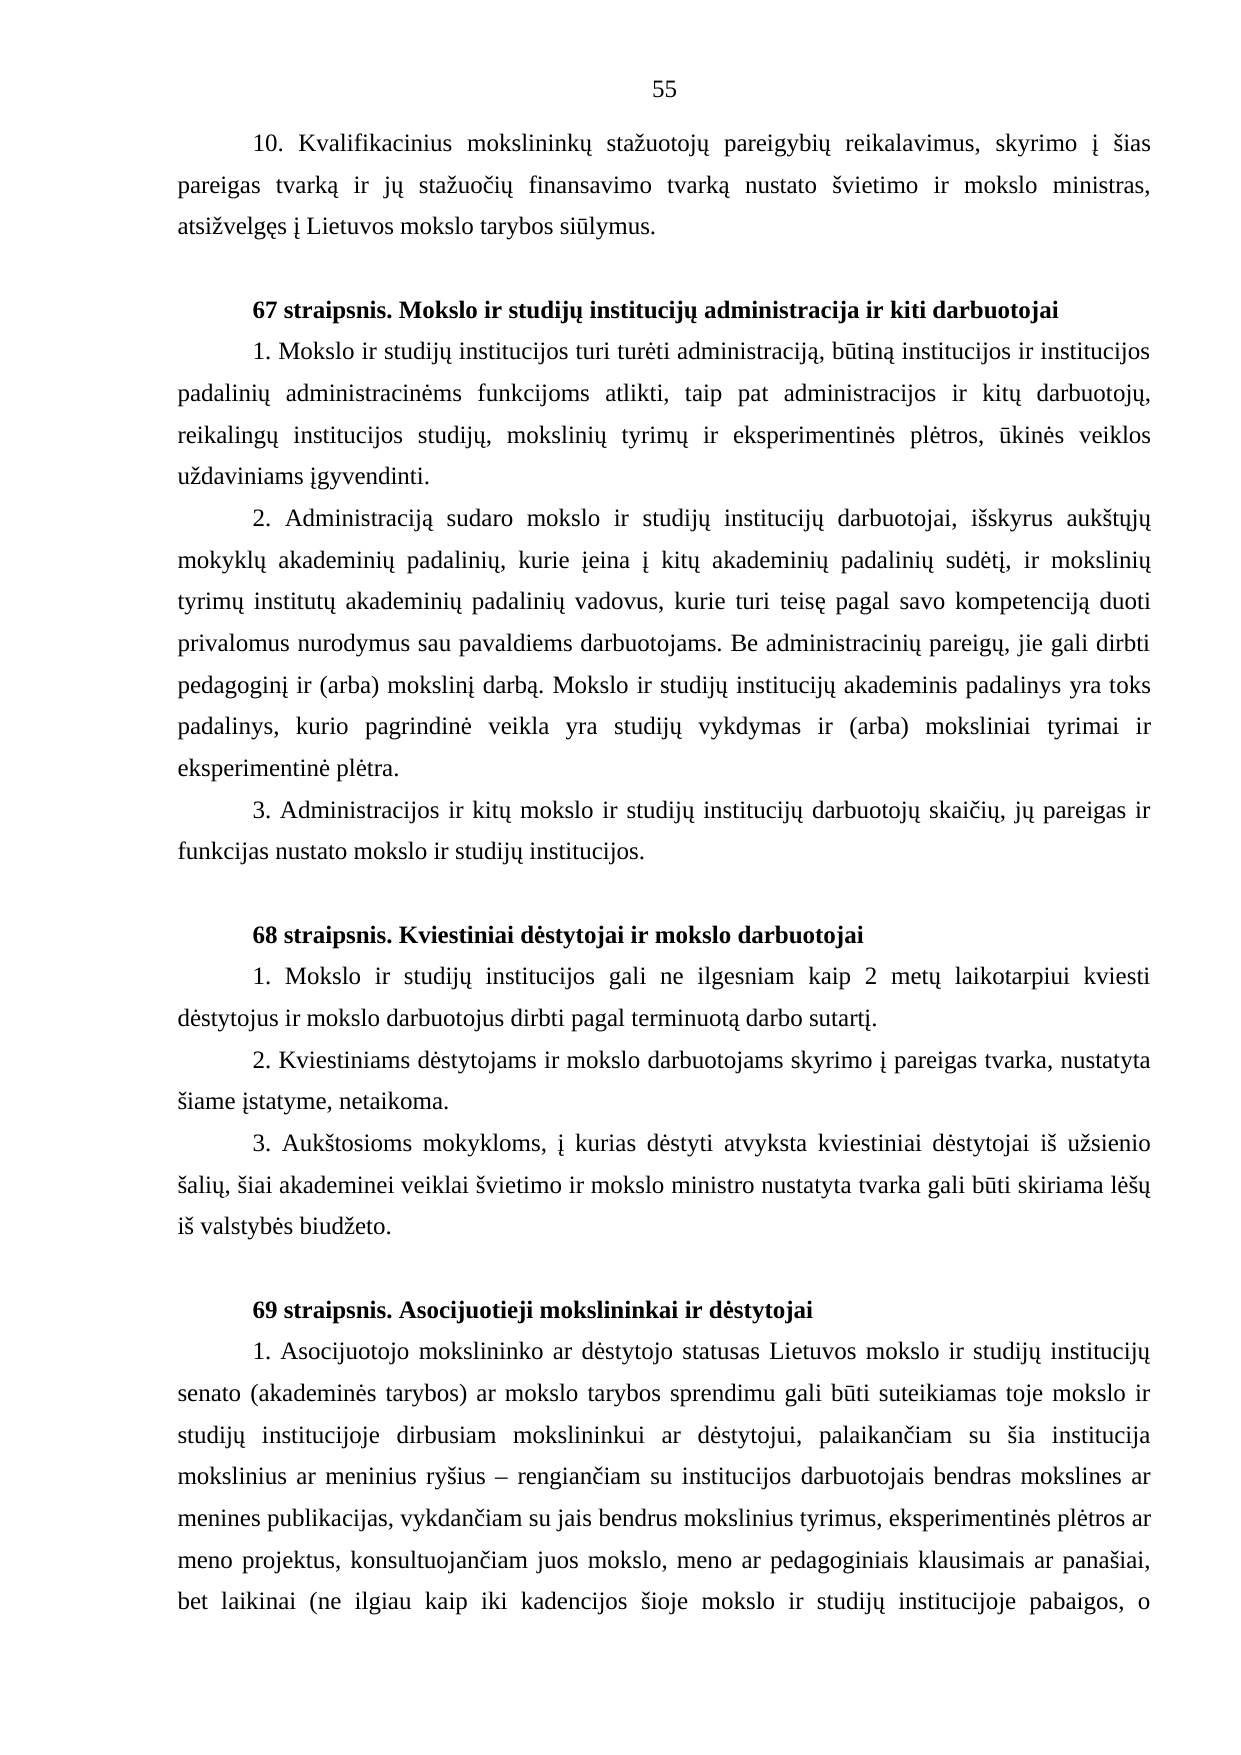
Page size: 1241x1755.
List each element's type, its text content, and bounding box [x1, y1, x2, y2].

text 1. Asocijuotojo mokslininko ar dėstytojo statusas Lietuvos mokslo ir studijų institucijų senato (akademinės tarybos) ar mokslo tarybos sprendimu gali būti suteikiamas toje mokslo ir studijų institucijoje dirbusiam mokslininkui ar dėstytojui, palaikančiam su šia institucija mokslinius ar meninius ryšius – rengiančiam su institucijos darbuotojais bendras mokslines ar menines publikacijas, vykdančiam su jais bendrus mokslinius tyrimus, eksperimentinės plėtros ar meno projektus, konsultuojančiam juos mokslo, meno ar pedagoginiais klausimais ar panašiai, bet laikinai (ne ilgiau kaip iki kadencijos šioje mokslo ir studijų institucijoje pabaigos, o [177, 1326, 1152, 1618]
text 67 straipsnis. Mokslo ir studijų institucijų administracija ir kiti darbuotojai [177, 285, 1152, 326]
text 10. Kvalifikacinius mokslininkų stažuotojų pareigybių reikalavimus, skyrimo į šias pareigas tvarką ir jų stažuočių finansavimo tvarką nustato švietimo ir mokslo ministras, atsižvelgęs į Lietuvos mokslo tarybos siūlymus. [177, 118, 1152, 243]
text 2. Kviestiniams dėstytojams ir mokslo darbuotojams skyrimo į pareigas tvarka, nustatyta šiame įstatyme, netaikoma. [177, 1035, 1152, 1118]
text 69 straipsnis. Asocijuotieji mokslininkai ir dėstytojai [177, 1285, 1152, 1326]
text 3. Administracijos ir kitų mokslo ir studijų institucijų darbuotojų skaičių, jų pareigas ir funkcijas nustato mokslo ir studijų institucijos. [177, 785, 1152, 868]
text 1. Mokslo ir studijų institucijos gali ne ilgesniam kaip 2 metų laikotarpiui kviesti dėstytojus ir mokslo darbuotojus dirbti pagal terminuotą darbo sutartį. [177, 951, 1152, 1035]
text 2. Administraciją sudaro mokslo ir studijų institucijų darbuotojai, išskyrus aukštųjų mokyklų akademinių padalinių, kurie įeina į kitų akademinių padalinių sudėtį, ir mokslinių tyrimų institutų akademinių padalinių vadovus, kurie turi teisę pagal savo kompetenciją duoti privalomus nurodymus sau pavaldiems darbuotojams. Be administracinių pareigų, jie gali dirbti pedagoginį ir (arba) mokslinį darbą. Mokslo ir studijų institucijų akademinis padalinys yra toks padalinys, kurio pagrindinė veikla yra studijų vykdymas ir (arba) moksliniai tyrimai ir eksperimentinė plėtra. [177, 493, 1152, 785]
text 1. Mokslo ir studijų institucijos turi turėti administraciją, būtiną institucijos ir institucijos padalinių administracinėms funkcijoms atlikti, taip pat administracijos ir kitų darbuotojų, reikalingų institucijos studijų, mokslinių tyrimų ir eksperimentinės plėtros, ūkinės veiklos uždaviniams įgyvendinti. [177, 326, 1152, 493]
text 3. Aukštosioms mokykloms, į kurias dėstyti atvyksta kviestiniai dėstytojai iš užsienio šalių, šiai akademinei veiklai švietimo ir mokslo ministro nustatyta tvarka gali būti skiriama lėšų iš valstybės biudžeto. [177, 1118, 1152, 1243]
text 68 straipsnis. Kviestiniai dėstytojai ir mokslo darbuotojai [177, 910, 1152, 951]
